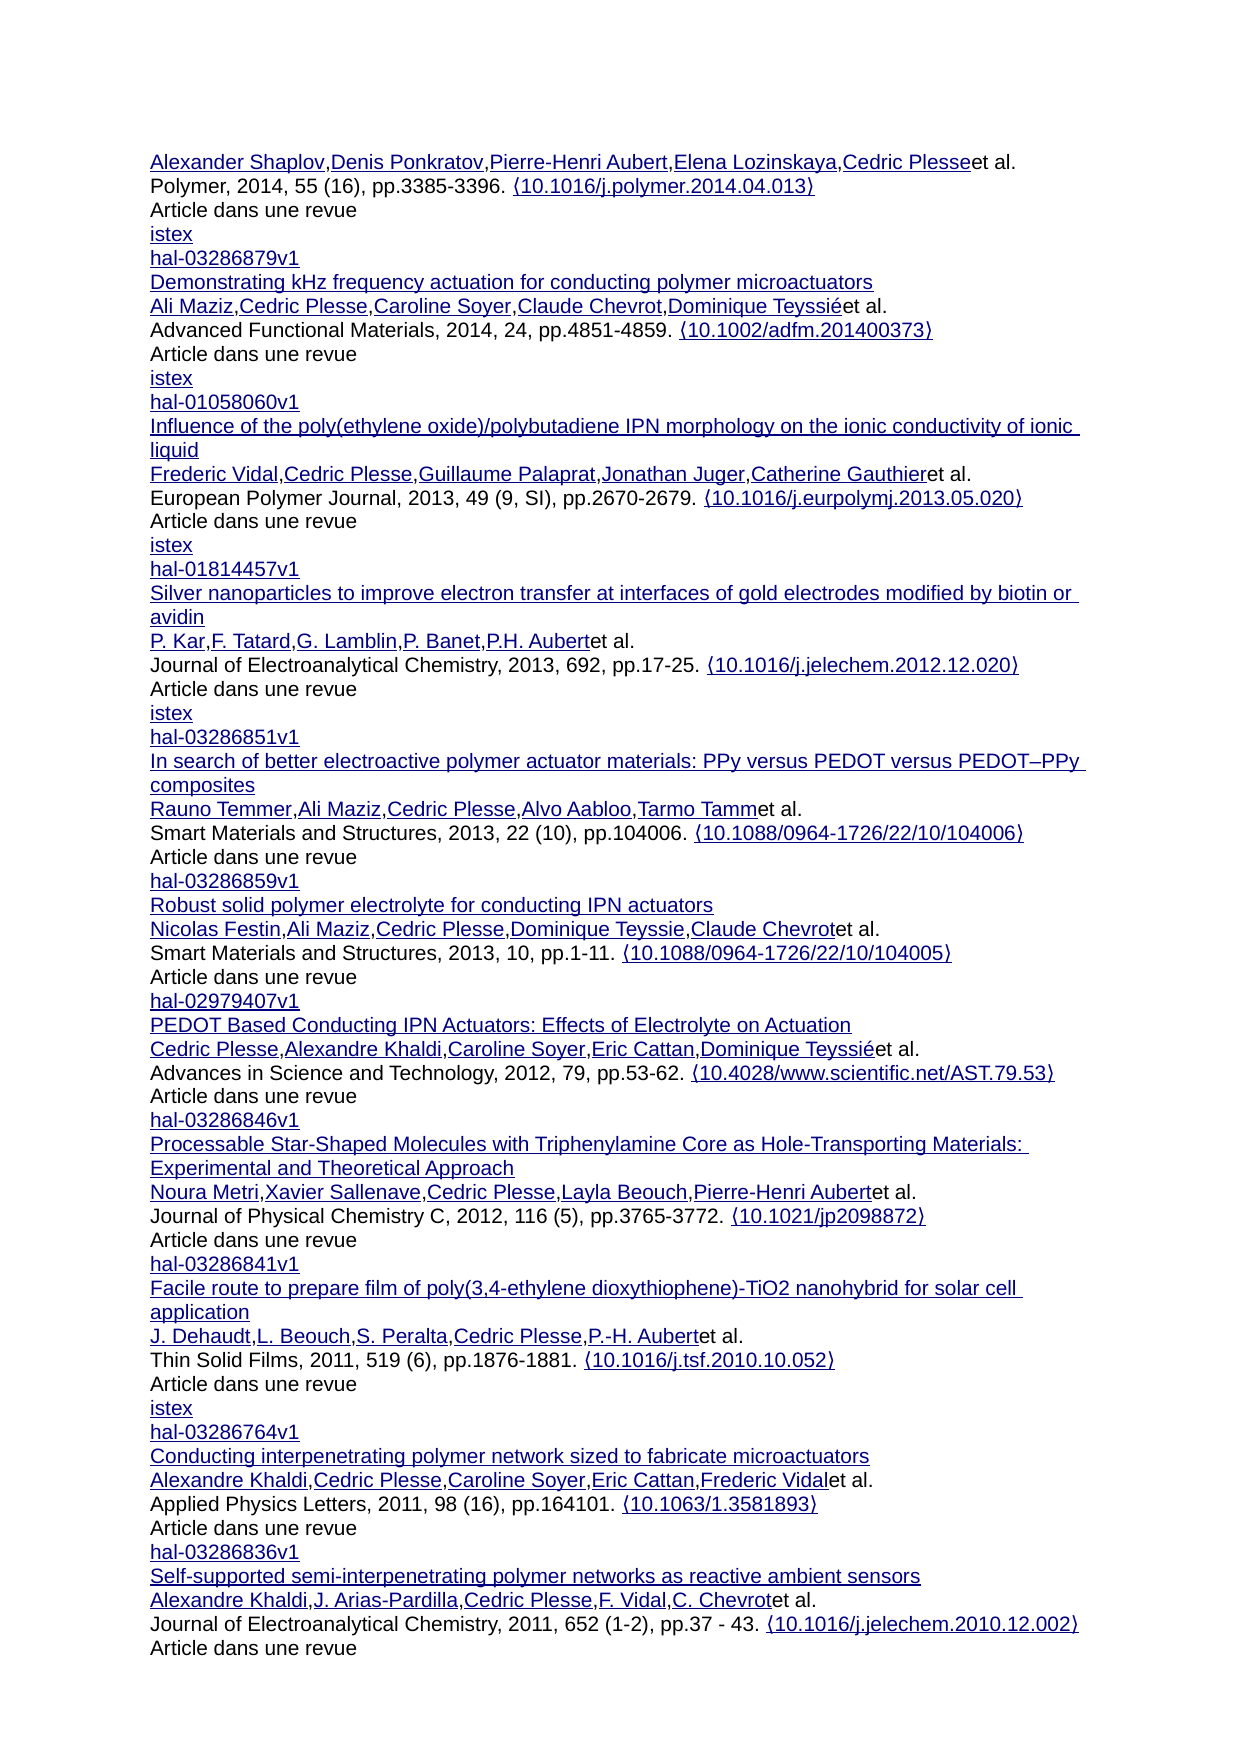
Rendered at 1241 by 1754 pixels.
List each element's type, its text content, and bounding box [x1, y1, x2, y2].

table_cell Alexander Shaplov,Denis Ponkratov,Pierre-Henri Aubert,Elena Lozinskaya,Cedric Plesseet al. Polymer, 2014, 55 (16), pp.3385-3396. ⟨10.1016/j.polymer.2014.04.013⟩ Article dans une revue istex hal-03286879v1 [150, 150, 1090, 270]
table_cell Facile route to prepare film of poly(3,4-ethylene dioxythiophene)-TiO2 nanohybrid for solar cell application J. Dehaudt,L. Beouch,S. Peralta,Cedric Plesse,P.-H. Aubertet al. Thin Solid Films, 2011, 519 (6), pp.1876-1881. ⟨10.1016/j.tsf.2010.10.052⟩ Article dans une revue istex hal-03286764v1 [150, 1276, 1090, 1444]
table_cell Silver nanoparticles to improve electron transfer at interfaces of gold electrodes modified by biotin or avidin P. Kar,F. Tatard,G. Lamblin,P. Banet,P.H. Aubertet al. Journal of Electroanalytical Chemistry, 2013, 692, pp.17-25. ⟨10.1016/j.jelechem.2012.12.020⟩ Article dans une revue istex hal-03286851v1 [150, 581, 1090, 749]
table_cell Demonstrating kHz frequency actuation for conducting polymer microactuators Ali Maziz,Cedric Plesse,Caroline Soyer,Claude Chevrot,Dominique Teyssiéet al. Advanced Functional Materials, 2014, 24, pp.4851-4859. ⟨10.1002/adfm.201400373⟩ Article dans une revue istex hal-01058060v1 [150, 270, 1090, 413]
table_cell Self-supported semi-interpenetrating polymer networks as reactive ambient sensors Alexandre Khaldi,J. Arias-Pardilla,Cedric Plesse,F. Vidal,C. Chevrotet al. Journal of Electroanalytical Chemistry, 2011, 652 (1-2), pp.37 - 43. ⟨10.1016/j.jelechem.2010.12.002⟩ Article dans une revue [150, 1564, 1090, 1659]
table_cell Processable Star-Shaped Molecules with Triphenylamine Core as Hole-Transporting Materials: Experimental and Theoretical Approach Noura Metri,Xavier Sallenave,Cedric Plesse,Layla Beouch,Pierre-Henri Aubertet al. Journal of Physical Chemistry C, 2012, 116 (5), pp.3765-3772. ⟨10.1021/jp2098872⟩ Article dans une revue hal-03286841v1 [150, 1132, 1090, 1276]
table_cell In search of better electroactive polymer actuator materials: PPy versus PEDOT versus PEDOT–PPy composites Rauno Temmer,Ali Maziz,Cedric Plesse,Alvo Aabloo,Tarmo Tammet al. Smart Materials and Structures, 2013, 22 (10), pp.104006. ⟨10.1088/0964-1726/22/10/104006⟩ Article dans une revue hal-03286859v1 [150, 749, 1090, 893]
table_cell Influence of the poly(ethylene oxide)/polybutadiene IPN morphology on the ionic conductivity of ionic liquid Frederic Vidal,Cedric Plesse,Guillaume Palaprat,Jonathan Juger,Catherine Gauthieret al. European Polymer Journal, 2013, 49 (9, SI), pp.2670-2679. ⟨10.1016/j.eurpolymj.2013.05.020⟩ Article dans une revue istex hal-01814457v1 [150, 414, 1090, 581]
table_cell PEDOT Based Conducting IPN Actuators: Effects of Electrolyte on Actuation Cedric Plesse,Alexandre Khaldi,Caroline Soyer,Eric Cattan,Dominique Teyssiéet al. Advances in Science and Technology, 2012, 79, pp.53-62. ⟨10.4028/www.scientific.net/AST.79.53⟩ Article dans une revue hal-03286846v1 [150, 1013, 1090, 1132]
table_cell Conducting interpenetrating polymer network sized to fabricate microactuators Alexandre Khaldi,Cedric Plesse,Caroline Soyer,Eric Cattan,Frederic Vidalet al. Applied Physics Letters, 2011, 98 (16), pp.164101. ⟨10.1063/1.3581893⟩ Article dans une revue hal-03286836v1 [150, 1444, 1090, 1563]
table_cell Robust solid polymer electrolyte for conducting IPN actuators Nicolas Festin,Ali Maziz,Cedric Plesse,Dominique Teyssie,Claude Chevrotet al. Smart Materials and Structures, 2013, 10, pp.1-11. ⟨10.1088/0964-1726/22/10/104005⟩ Article dans une revue hal-02979407v1 [150, 893, 1090, 1012]
